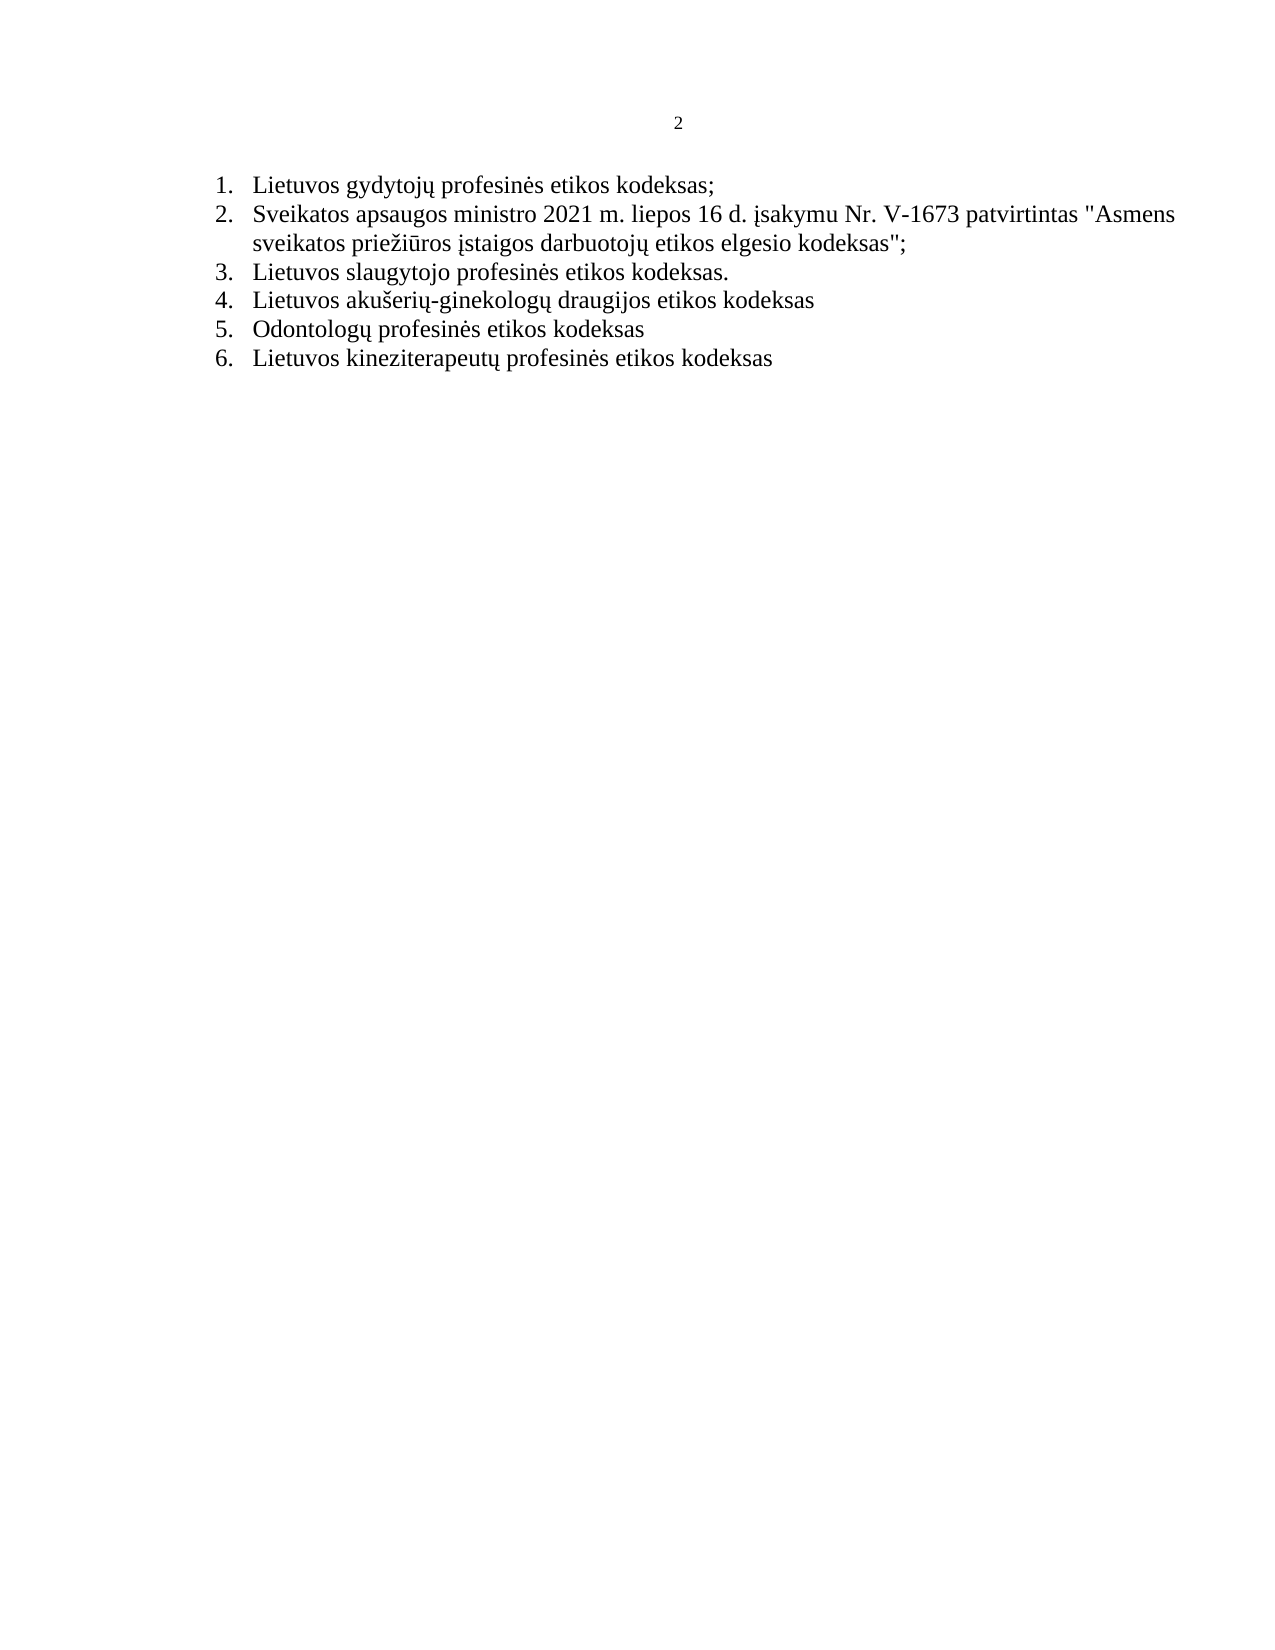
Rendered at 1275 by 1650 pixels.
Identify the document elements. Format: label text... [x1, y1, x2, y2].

text 1. Lietuvos gydytojų profesinės etikos kodeksas; [215, 170, 1216, 199]
text 5. Odontologų profesinės etikos kodeksas [215, 314, 1216, 343]
text 4. Lietuvos akušerių-ginekologų draugijos etikos kodeksas [215, 285, 1216, 314]
text 6. Lietuvos kineziterapeutų profesinės etikos kodeksas [215, 343, 1216, 372]
text 3. Lietuvos slaugytojo profesinės etikos kodeksas. [215, 257, 1216, 285]
text 2. Sveikatos apsaugos ministro 2021 m. liepos 16 d. įsakymu Nr. V-1673 patvirtintas "Asmens sveikatos priežiūros įstaigos darbuotojų etikos elgesio kodeksas"; [215, 199, 1216, 257]
